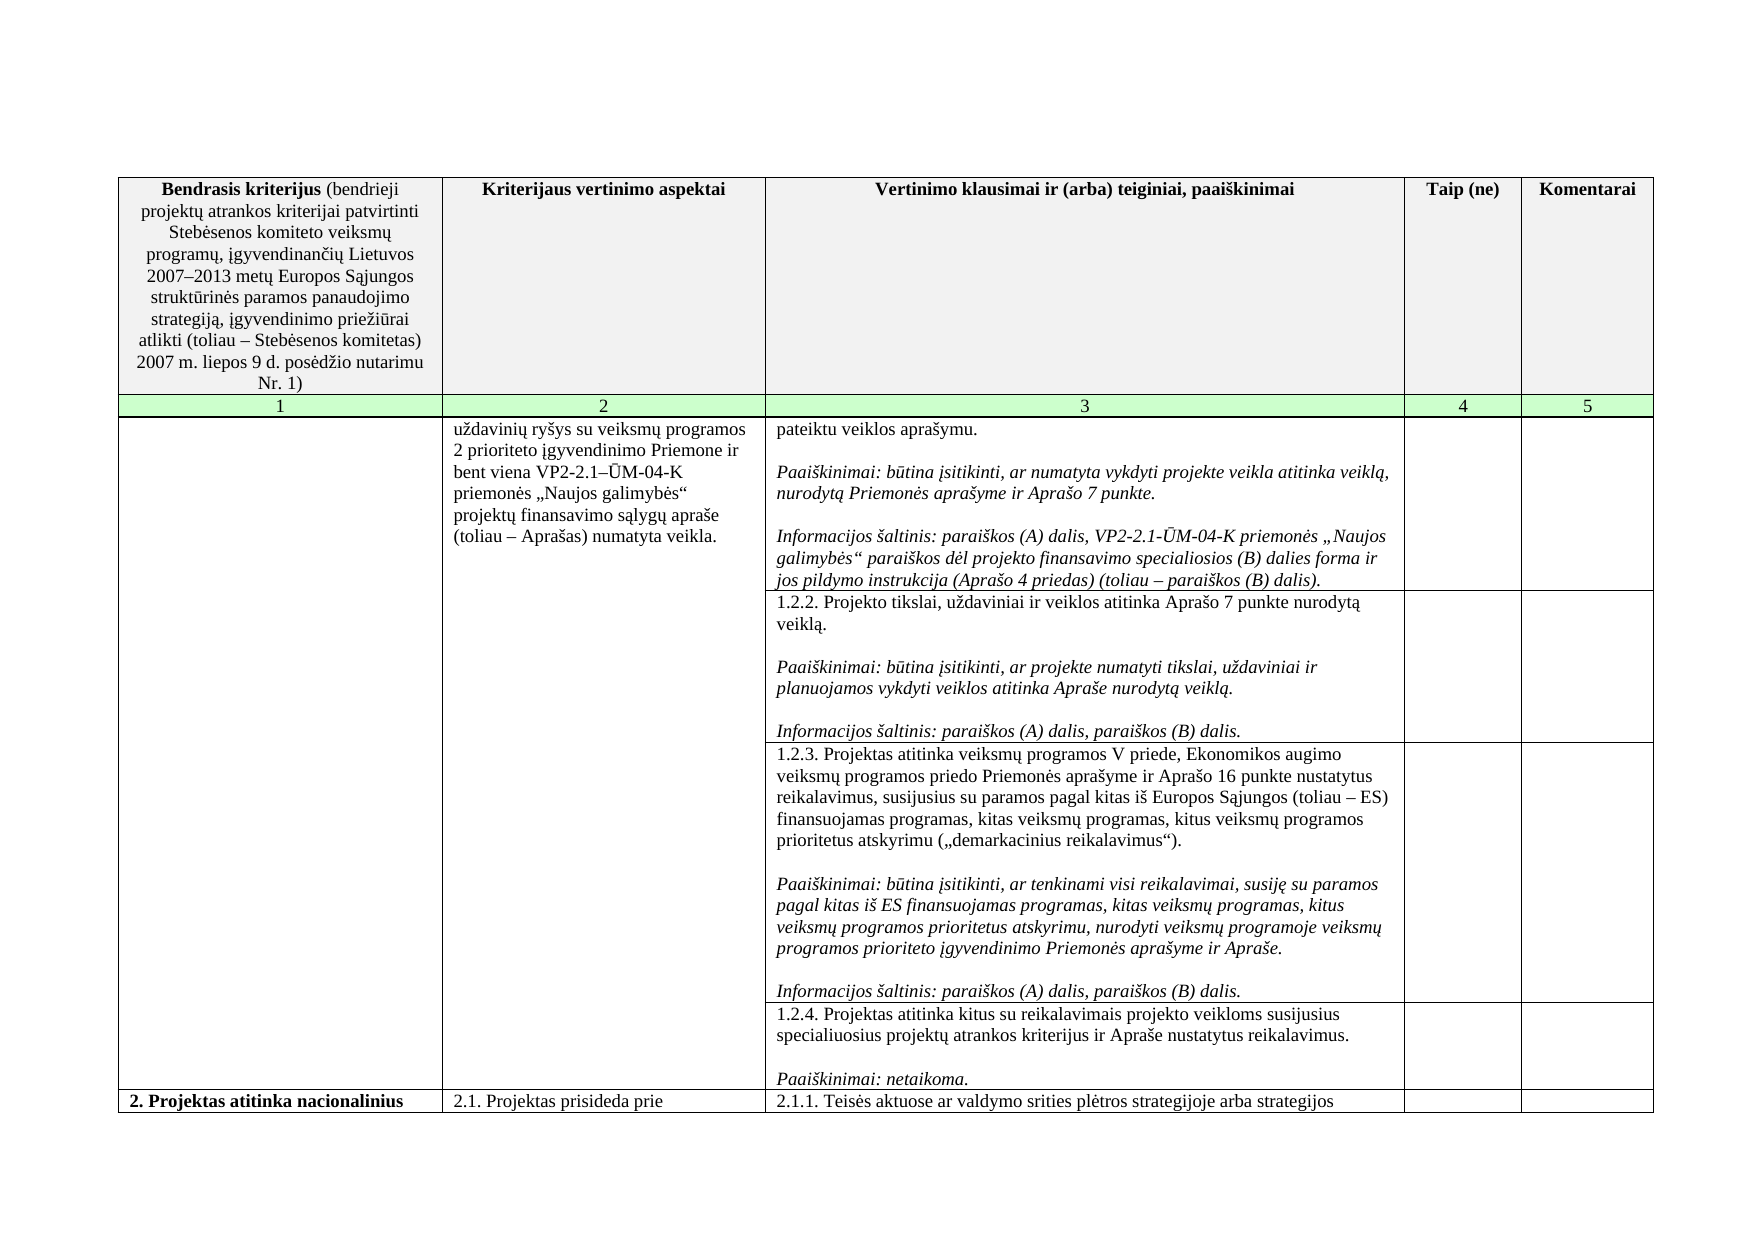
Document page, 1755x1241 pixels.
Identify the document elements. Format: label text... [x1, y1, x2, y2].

table_cell [119, 418, 442, 1089]
table_cell uždavinių ryšys su veiksmų programos 2 prioriteto įgyvendinimo Priemone ir bent viena VP2-2.1–ŪM-04-K priemonės „Naujos galimybės“ projektų finansavimo sąlygų apraše (toliau – Aprašas) numatyta veikla. [443, 418, 765, 1089]
table_cell 2.1. Projektas prisideda prie [443, 1090, 765, 1112]
table_cell 2 [443, 395, 765, 416]
table_cell [1522, 418, 1653, 590]
table_cell [1405, 743, 1521, 1002]
table_cell 1.2.3. Projektas atitinka veiksmų programos V priede, Ekonomikos augimo veiksmų programos priedo Priemonės aprašyme ir Aprašo 16 punkte nustatytus reikalavimus, susijusius su paramos pagal kitas iš Europos Sąjungos (toliau – ES) finansuojamas programas, kitas veiksmų programas, kitus veiksmų programos prioritetus atskyrimu („demarkacinius reikalavimus“). Paaiškinimai: būtina įsitikinti, ar tenkinami visi reikalavimai, susiję su paramos pagal kitas iš ES finansuojamas programas, kitas veiksmų programas, kitus veiksmų programos prioritetus atskyrimu, nurodyti veiksmų programoje veiksmų programos prioriteto įgyvendinimo Priemonės aprašyme ir Apraše. Informacijos šaltinis: paraiškos (A) dalis, paraiškos (B) dalis. [766, 743, 1404, 1002]
table_cell [1522, 1090, 1653, 1112]
table_header Taip (ne) [1405, 178, 1521, 394]
table_header Kriterijaus vertinimo aspektai [443, 178, 765, 394]
table_header Vertinimo klausimai ir (arba) teiginiai, paaiškinimai [766, 178, 1404, 394]
table_cell 5 [1522, 395, 1653, 416]
table_cell [1522, 591, 1653, 742]
table_cell 1.2.2. Projekto tikslai, uždaviniai ir veiklos atitinka Aprašo 7 punkte nurodytą veiklą. Paaiškinimai: būtina įsitikinti, ar projekte numatyti tikslai, uždaviniai ir planuojamos vykdyti veiklos atitinka Apraše nurodytą veiklą. Informacijos šaltinis: paraiškos (A) dalis, paraiškos (B) dalis. [766, 591, 1404, 742]
table_cell 4 [1405, 395, 1521, 416]
table_header Bendrasis kriterijus (bendrieji projektų atrankos kriterijai patvirtinti Stebėsenos komiteto veiksmų programų, įgyvendinančių Lietuvos 2007–2013 metų Europos Sąjungos struktūrinės paramos panaudojimo strategiją, įgyvendinimo priežiūrai atlikti (toliau – Stebėsenos komitetas) 2007 m. liepos 9 d. posėdžio nutarimu Nr. 1) [119, 178, 442, 394]
table_cell 1 [119, 395, 442, 416]
table_cell [1405, 591, 1521, 742]
table_cell 2.1.1. Teisės aktuose ar valdymo srities plėtros strategijoje arba strategijos [766, 1090, 1404, 1112]
table_cell [1522, 743, 1653, 1002]
table_cell 3 [766, 395, 1404, 416]
table_cell [1522, 1003, 1653, 1089]
table_cell [1405, 418, 1521, 590]
table_cell [1405, 1090, 1521, 1112]
table_header Komentarai [1522, 178, 1653, 394]
table_cell 1.2.4. Projektas atitinka kitus su reikalavimais projekto veikloms susijusius specialiuosius projektų atrankos kriterijus ir Apraše nustatytus reikalavimus. Paaiškinimai: netaikoma. [766, 1003, 1404, 1089]
table_cell 2. Projektas atitinka nacionalinius [119, 1090, 442, 1112]
table_cell [1405, 1003, 1521, 1089]
table_cell pateiktu veiklos aprašymu. Paaiškinimai: būtina įsitikinti, ar numatyta vykdyti projekte veikla atitinka veiklą, nurodytą Priemonės aprašyme ir Aprašo 7 punkte. Informacijos šaltinis: paraiškos (A) dalis, VP2-2.1-ŪM-04-K priemonės „Naujos galimybės“ paraiškos dėl projekto finansavimo specialiosios (B) dalies forma ir jos pildymo instrukcija (Aprašo 4 priedas) (toliau – paraiškos (B) dalis). [766, 418, 1404, 590]
